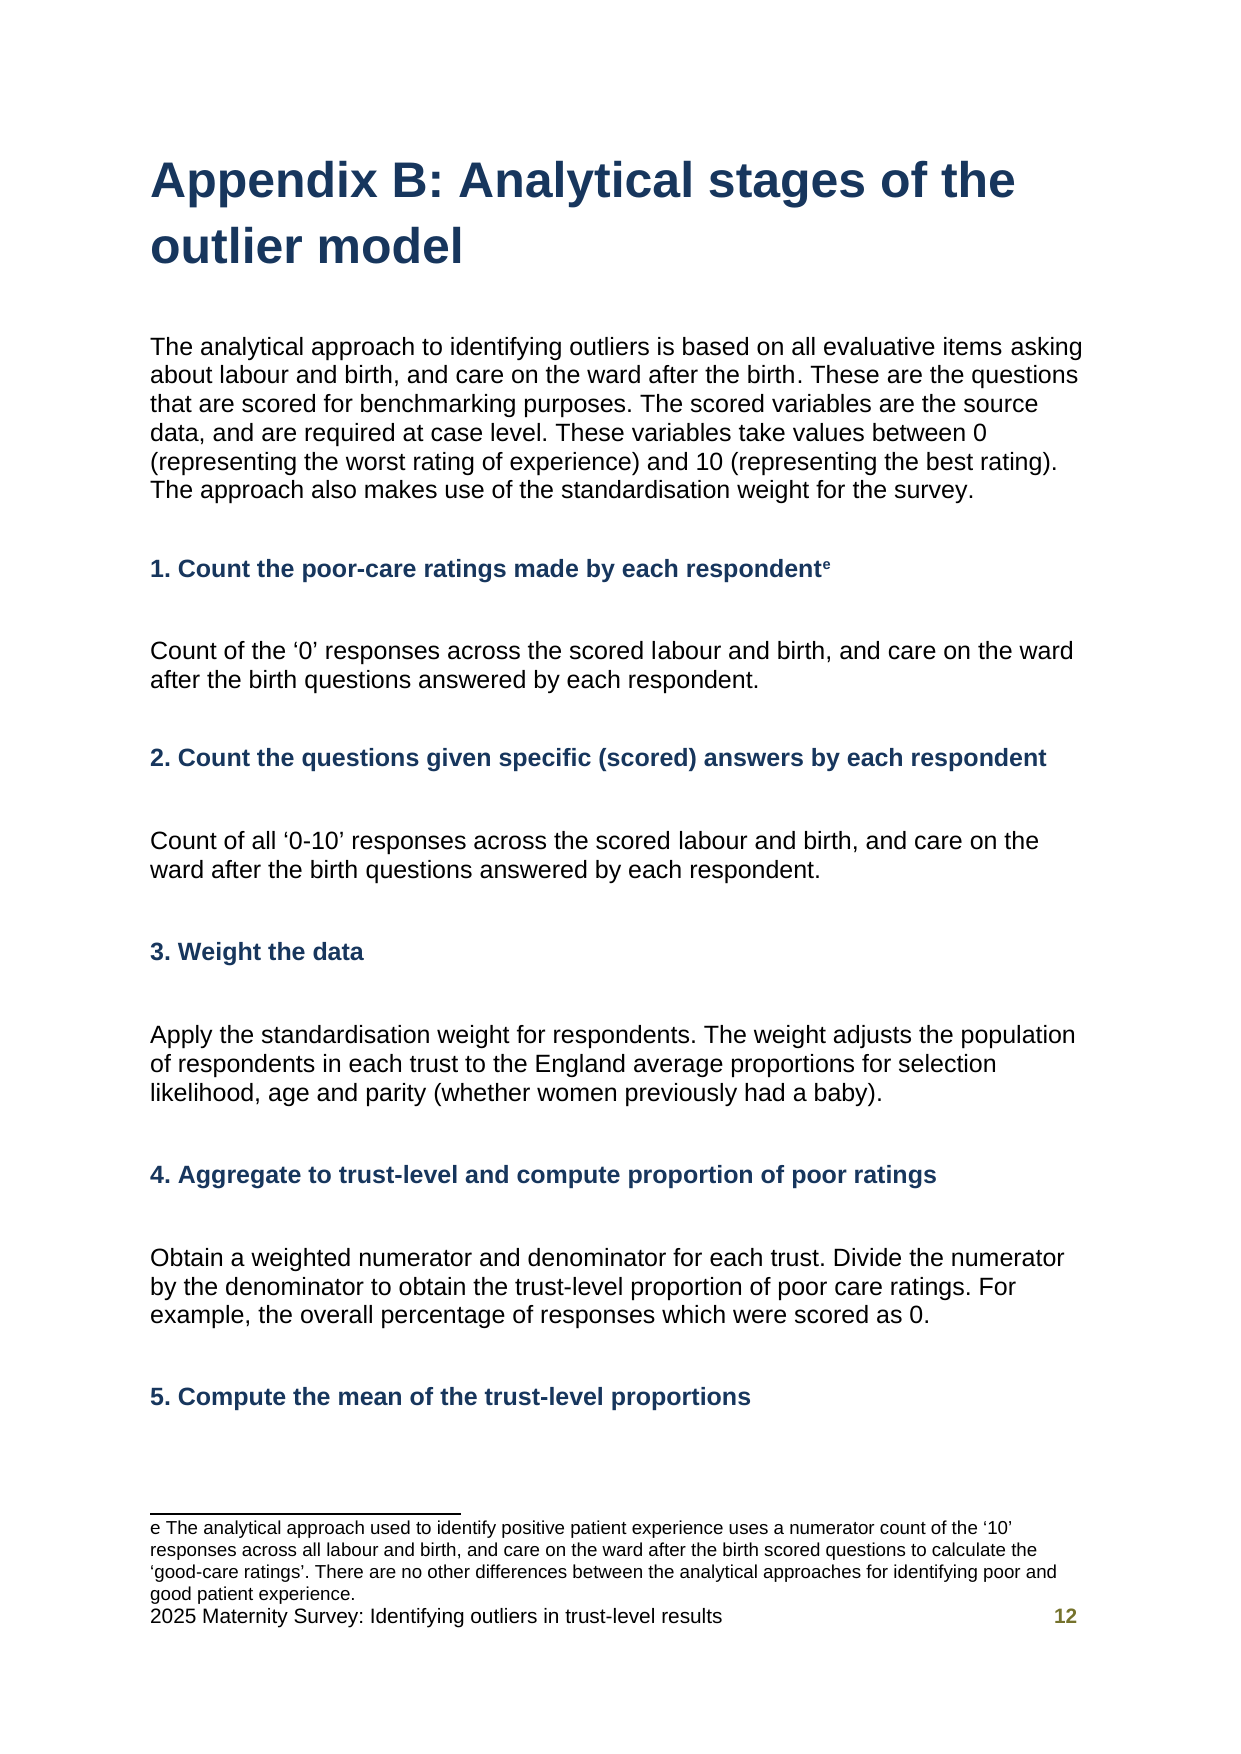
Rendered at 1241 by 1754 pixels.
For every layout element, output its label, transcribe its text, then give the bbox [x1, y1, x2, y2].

text Count of all ‘0-10’ responses across the scored labour and birth, and care on the ward after the birth questions answered by each respondent. [150, 826, 1090, 883]
subtitle 2. Count the questions given specific (scored) answers by each respondent [150, 743, 1090, 772]
text Count of the ‘0’ responses across the scored labour and birth, and care on the ward after the birth questions answered by each respondent. [150, 636, 1090, 694]
subtitle 5. Compute the mean of the trust-level proportions [150, 1382, 1090, 1411]
text Apply the standardisation weight for respondents. The weight adjusts the population of respondents in each trust to the England average proportions for selection likelihood, age and parity (whether women previously had a baby). [150, 1020, 1090, 1106]
text The analytical approach to identifying outliers is based on all evaluative items asking about labour and birth, and care on the ward after the birth. These are the questions that are scored for benchmarking purposes. The scored variables are the source data, and are required at case level. These variables take values between 0 (representing the worst rating of experience) and 10 (representing the best rating). The approach also makes use of the standardisation weight for the survey. [150, 332, 1090, 504]
text The analytical approach used to identify positive patient experience uses a numerator count of the ‘10’ responses across all labour and birth, and care on the ward after the birth scored questions to calculate the ‘good-care ratings’. There are no other differences between the analytical approaches for identifying poor and good patient experience. [150, 1514, 1090, 1604]
text Obtain a weighted numerator and denominator for each trust. Divide the numerator by the denominator to obtain the trust-level proportion of poor care ratings. For example, the overall percentage of responses which were scored as 0. [150, 1243, 1090, 1329]
subtitle 3. Weight the data [150, 937, 1090, 966]
subtitle 4. Aggregate to trust-level and compute proportion of poor ratings [150, 1160, 1090, 1189]
subtitle 1. Count the poor-care ratings made by each respondent [150, 554, 1090, 582]
subtitle Appendix B: Analytical stages of the outlier model [150, 150, 1090, 273]
